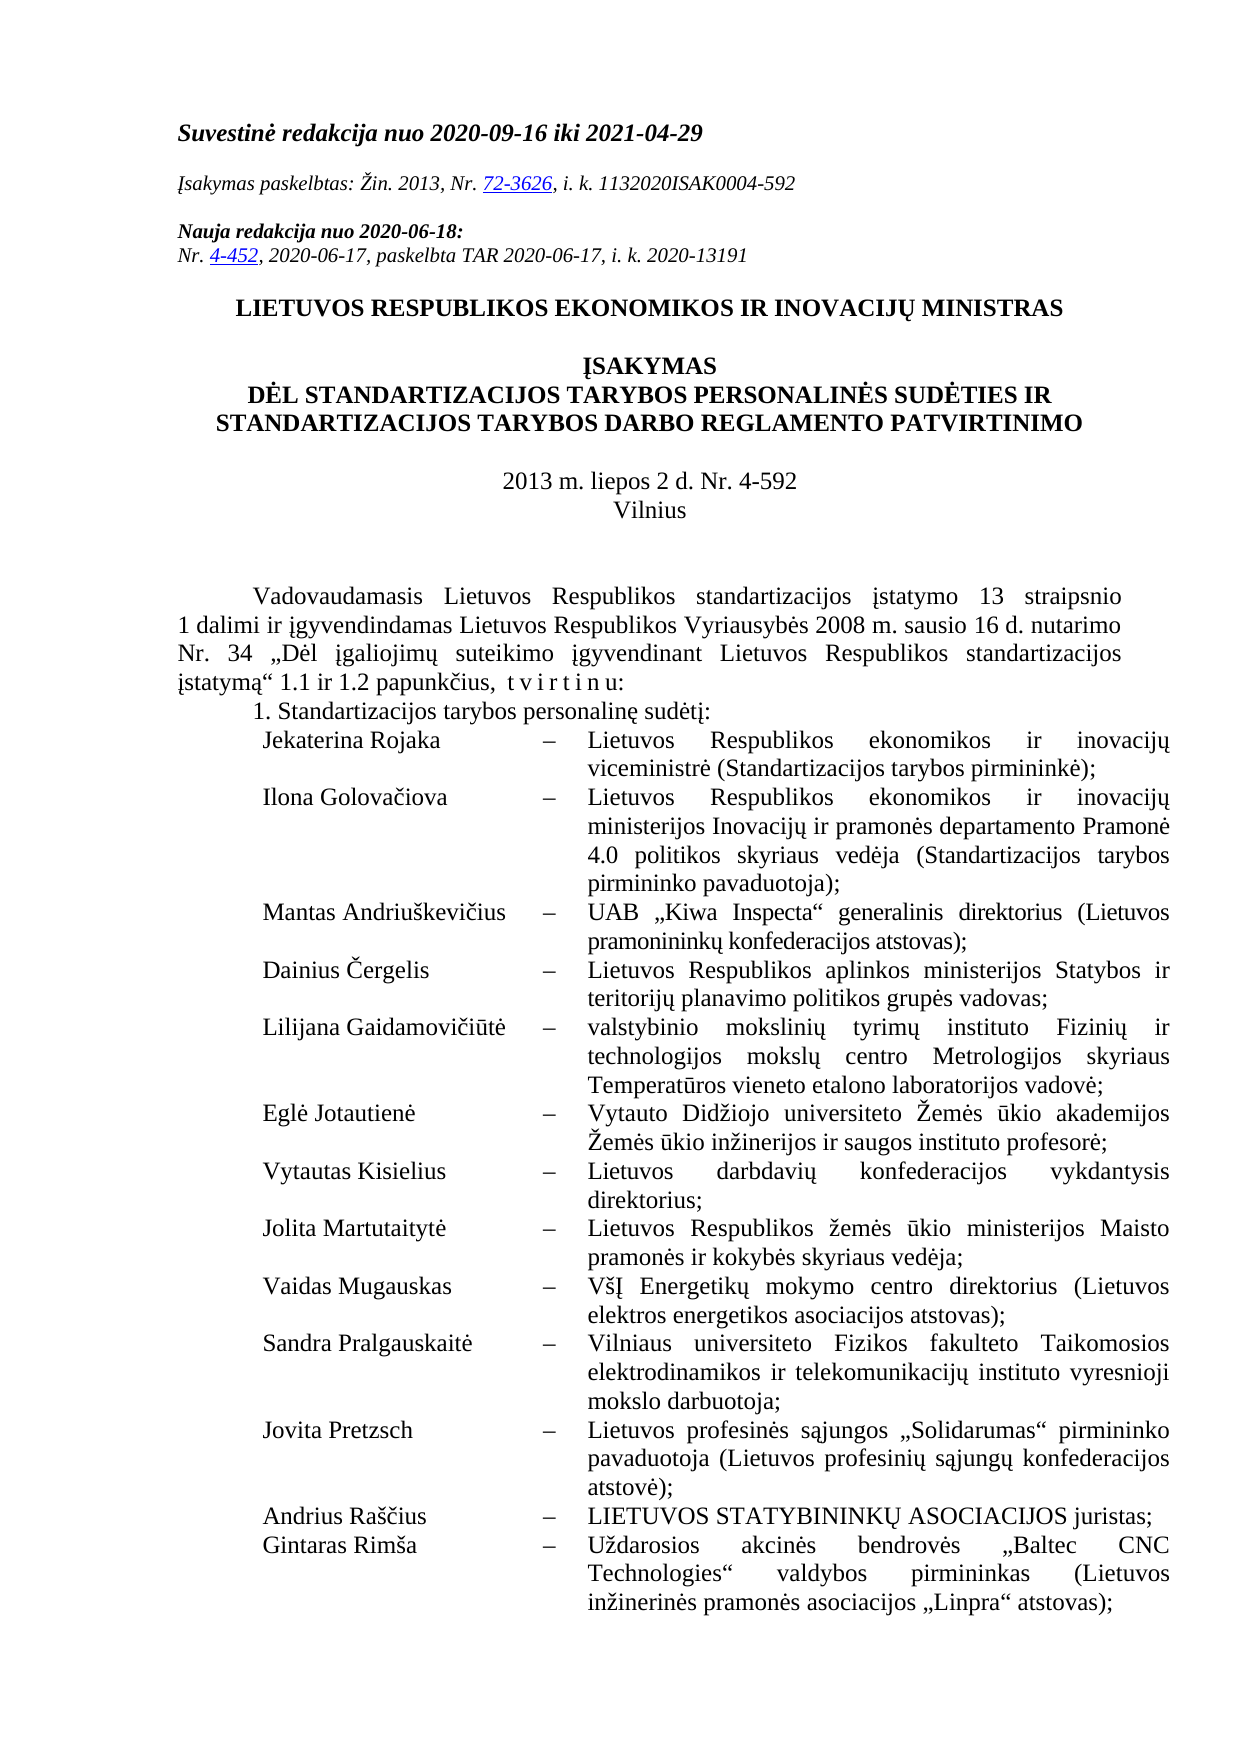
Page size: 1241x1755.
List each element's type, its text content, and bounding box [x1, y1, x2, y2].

table_cell – [532, 1214, 576, 1271]
table_cell Gintaras Rimša [251, 1530, 532, 1616]
table_cell Lietuvos profesinės sąjungos „Solidarumas“ pirmininko pavaduotoja (Lietuvos profesinių sąjungų konfederacijos atstovė); [576, 1415, 1181, 1501]
table_cell Sandra Pralgauskaitė [251, 1329, 532, 1415]
table_cell – [532, 1329, 576, 1415]
table_cell Mantas Andriuškevičius [251, 897, 532, 955]
table_cell Jovita Pretzsch [251, 1415, 532, 1501]
table_cell Vytautas Kisielius [251, 1156, 532, 1213]
table_cell valstybinio mokslinių tyrimų instituto Fizinių ir technologijos mokslų centro Metrologijos skyriaus Temperatūros vieneto etalono laboratorijos vadovė; [576, 1012, 1181, 1098]
table_cell Dainius Čergelis [251, 955, 532, 1012]
text 2013 m. liepos 2 d. Nr. 4-592 [177, 466, 1122, 495]
table_cell Ilona Golovačiova [251, 782, 532, 897]
table_cell Lietuvos darbdavių konfederacijos vykdantysis direktorius; [576, 1156, 1181, 1213]
table_cell Lietuvos Respublikos ekonomikos ir inovacijų ministerijos Inovacijų ir pramonės departamento Pramonė 4.0 politikos skyriaus vedėja (Standartizacijos tarybos pirmininko pavaduotoja); [576, 782, 1181, 897]
table_cell – [532, 1415, 576, 1501]
table_cell VšĮ Energetikų mokymo centro direktorius (Lietuvos elektros energetikos asociacijos atstovas); [576, 1271, 1181, 1328]
table_cell Eglė Jotautienė [251, 1099, 532, 1156]
text LIETUVOS RESPUBLIKOS EKONOMIKOS IR INOVACIJŲ MINISTRAS [177, 293, 1122, 322]
table_cell – [532, 782, 576, 897]
table_cell – [532, 1271, 576, 1328]
table_cell Andrius Raščius [251, 1501, 532, 1530]
table_cell Jolita Martutaitytė [251, 1214, 532, 1271]
text ĮSAKYMAS [177, 351, 1122, 380]
table_cell Lilijana Gaidamovičiūtė [251, 1012, 532, 1098]
table_cell Uždarosios akcinės bendrovės „Baltec CNC Technologies“ valdybos pirmininkas (Lietuvos inžinerinės pramonės asociacijos „Linpra“ atstovas); [576, 1530, 1181, 1616]
table_cell – [532, 1012, 576, 1098]
text Nauja redakcija nuo 2020-06-18: [177, 219, 1122, 243]
text Suvestinė redakcija nuo 2020-09-16 iki 2021-04-29 [177, 118, 1122, 147]
table_cell – [532, 897, 576, 955]
table_cell Vaidas Mugauskas [251, 1271, 532, 1328]
table_header Jekaterina Rojaka [251, 725, 532, 782]
text Vilnius [177, 495, 1122, 523]
table_cell – [532, 1501, 576, 1530]
table_cell LIETUVOS STATYBININKŲ ASOCIACIJOS juristas; [576, 1501, 1181, 1530]
table_cell Vilniaus universiteto Fizikos fakulteto Taikomosios elektrodinamikos ir telekomunikacijų instituto vyresnioji mokslo darbuotoja; [576, 1329, 1181, 1415]
table_cell UAB „Kiwa Inspecta“ generalinis direktorius (Lietuvos pramonininkų konfederacijos atstovas); [576, 897, 1181, 955]
table_cell – [532, 1099, 576, 1156]
text Nr. 4-452, 2020-06-17, paskelbta TAR 2020-06-17, i. k. 2020-13191 [177, 243, 1122, 267]
text Įsakymas paskelbtas: Žin. 2013, Nr. 72-3626, i. k. 1132020ISAK0004-592 [177, 171, 1122, 195]
text Vadovaudamasis Lietuvos Respublikos standartizacijos įstatymo 13 straipsnio 1 dalimi ir įgyvendindamas Lietuvos Respublikos Vyriausybės 2008 m. sausio 16 d. nutarimo Nr. 34 „Dėl įgaliojimų suteikimo įgyvendinant Lietuvos Respublikos standartizacijos įstatymą“ 1.1 ir 1.2 papunkčius, tvirtinu: [177, 581, 1122, 696]
table_cell Lietuvos Respublikos aplinkos ministerijos Statybos ir teritorijų planavimo politikos grupės vadovas; [576, 955, 1181, 1012]
text DĖL standartizacijos tarybos personalinės sudėties ir standartizacijos tarybos darbo reglamento patvirtinimo [177, 380, 1122, 437]
table_cell Lietuvos Respublikos žemės ūkio ministerijos Maisto pramonės ir kokybės skyriaus vedėja; [576, 1214, 1181, 1271]
table_cell – [532, 955, 576, 1012]
table_cell – [532, 1156, 576, 1213]
table_cell Vytauto Didžiojo universiteto Žemės ūkio akademijos Žemės ūkio inžinerijos ir saugos instituto profesorė; [576, 1099, 1181, 1156]
table_cell – [532, 1530, 576, 1616]
table_header Lietuvos Respublikos ekonomikos ir inovacijų viceministrė (Standartizacijos tarybos pirmininkė); [576, 725, 1181, 782]
table_header – [532, 725, 576, 782]
text 1. Standartizacijos tarybos personalinę sudėtį: [177, 696, 1122, 725]
